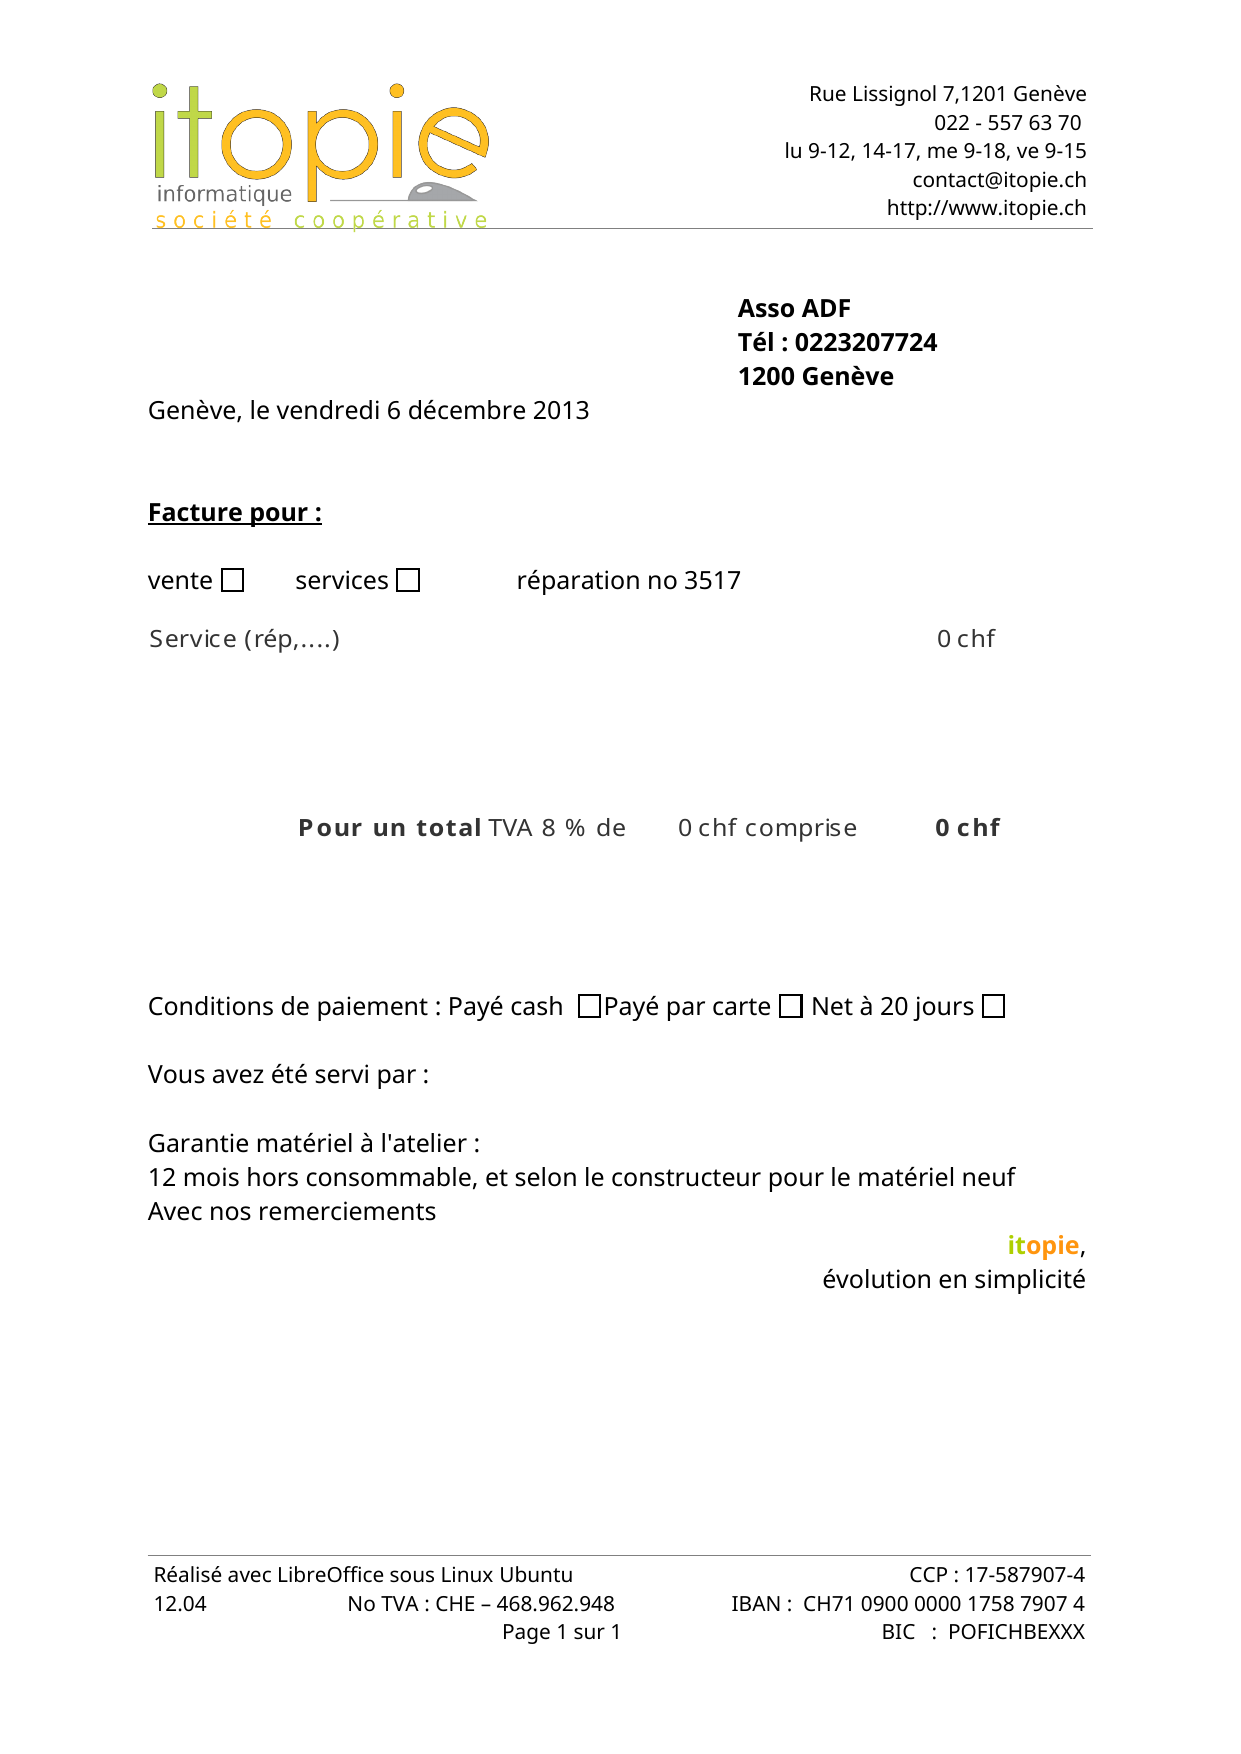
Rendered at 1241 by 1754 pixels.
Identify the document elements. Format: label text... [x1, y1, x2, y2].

text Asso ADF [148, 290, 1093, 324]
picture [138, 72, 500, 244]
text Avec nos remerciements [148, 1193, 1093, 1227]
text vente services réparation no 3517 [148, 563, 1093, 597]
text itopie, [148, 1227, 1093, 1262]
text Genève, le vendredi 6 décembre 2013 [148, 392, 1093, 427]
text évolution en simplicité [148, 1262, 1093, 1296]
text 1200 Genève [148, 358, 1093, 392]
text Tél : 0223207724 [148, 324, 1093, 358]
text Garantie matériel à l'atelier : [148, 1125, 1093, 1159]
text Vous avez été servi par : [148, 1057, 1093, 1091]
text Conditions de paiement : Payé cash Payé par carte Net à 20 jours [148, 989, 1093, 1023]
text 12 mois hors consommable, et selon le constructeur pour le matériel neuf [148, 1159, 1093, 1193]
text Facture pour : [148, 495, 1093, 529]
